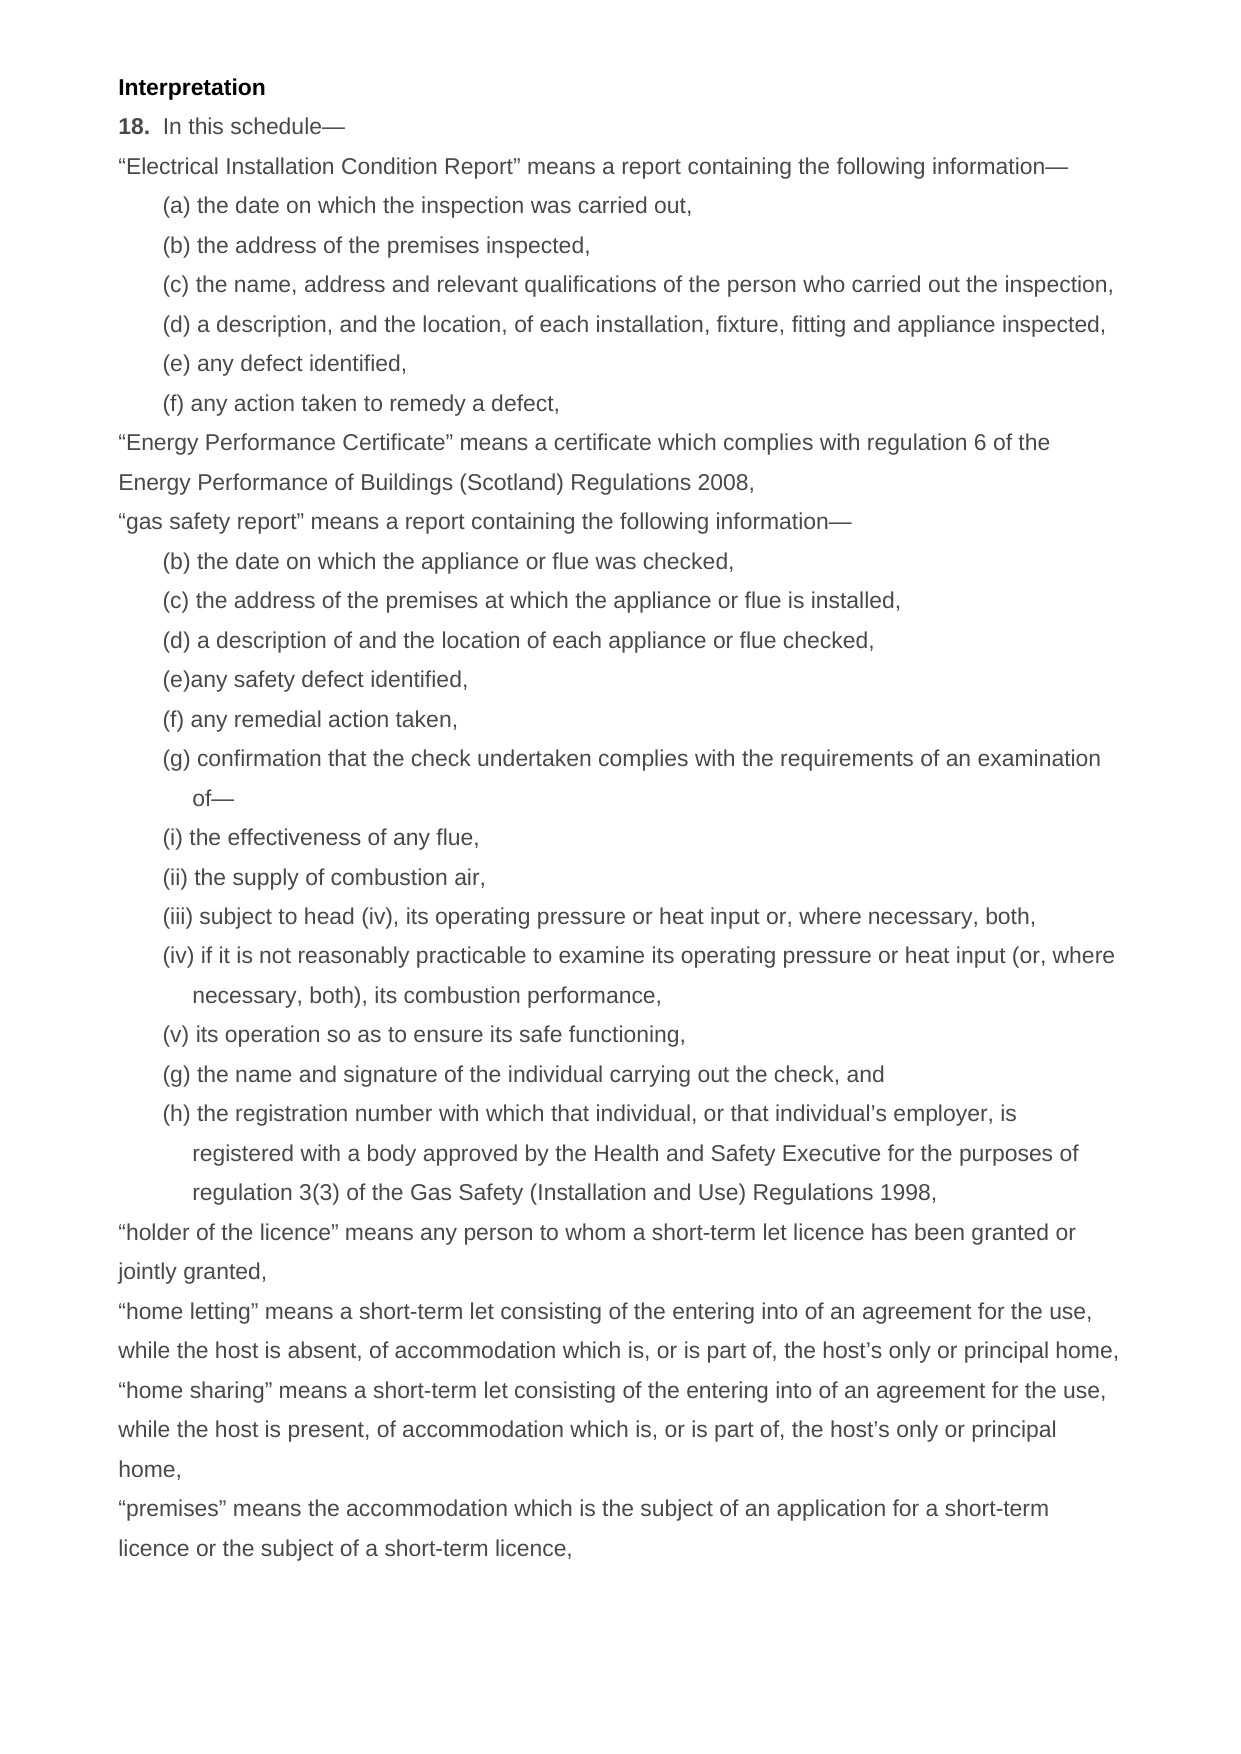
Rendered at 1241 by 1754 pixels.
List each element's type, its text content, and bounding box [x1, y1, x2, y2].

text (c) the address of the premises at which the appliance or flue is installed, [162, 587, 1122, 613]
text “home letting” means a short-term let consisting of the entering into of an agreement for the use, while the host is absent, of accommodation which is, or is part of, the host’s only or principal home, [118, 1298, 1122, 1363]
text “Electrical Installation Condition Report” means a report containing the following information— [118, 153, 1122, 179]
text “premises” means the accommodation which is the subject of an application for a short-term licence or the subject of a short-term licence, [118, 1495, 1122, 1561]
text “home sharing” means a short-term let consisting of the entering into of an agreement for the use, while the host is present, of accommodation which is, or is part of, the host’s only or principal home, [118, 1377, 1122, 1482]
text (d) a description, and the location, of each installation, fixture, fitting and appliance inspected, [162, 311, 1122, 337]
text “holder of the licence” means any person to whom a short-term let licence has been granted or jointly granted, [118, 1219, 1122, 1284]
text (f) any remedial action taken, [162, 706, 1122, 732]
text (ii) the supply of combustion air, [162, 863, 1122, 890]
text (c) the name, address and relevant qualifications of the person who carried out the inspection, [162, 271, 1122, 298]
text (g) confirmation that the check undertaken complies with the requirements of an examination of— [162, 745, 1122, 811]
text (a) the date on which the inspection was carried out, [162, 192, 1122, 219]
text (e)any safety defect identified, [162, 666, 1122, 692]
text (b) the address of the premises inspected, [162, 232, 1122, 258]
text “Energy Performance Certificate” means a certificate which complies with regulation 6 of the Energy Performance of Buildings (Scotland) Regulations 2008, [118, 429, 1122, 495]
text (e) any defect identified, [162, 350, 1122, 377]
text (g) the name and signature of the individual carrying out the check, and [162, 1061, 1122, 1087]
text (f) any action taken to remedy a defect, [162, 390, 1122, 416]
text (d) a description of and the location of each appliance or flue checked, [162, 627, 1122, 653]
text Interpretation [118, 74, 1122, 100]
text (b) the date on which the appliance or flue was checked, [162, 548, 1122, 574]
text “gas safety report” means a report containing the following information— [118, 508, 1122, 534]
text (i) the effectiveness of any flue, [162, 824, 1122, 850]
text (iv) if it is not reasonably practicable to examine its operating pressure or heat input (or, where necessary, both), its combustion performance, [162, 942, 1122, 1008]
text (iii) subject to head (iv), its operating pressure or heat input or, where necessary, both, [162, 903, 1122, 929]
text (v) its operation so as to ensure its safe functioning, [162, 1021, 1122, 1048]
text 18. In this schedule— [118, 113, 1122, 140]
text (h) the registration number with which that individual, or that individual’s employer, is registered with a body approved by the Health and Safety Executive for the purposes of regulation 3(3) of the Gas Safety (Installation and Use) Regulations 1998, [162, 1100, 1122, 1206]
